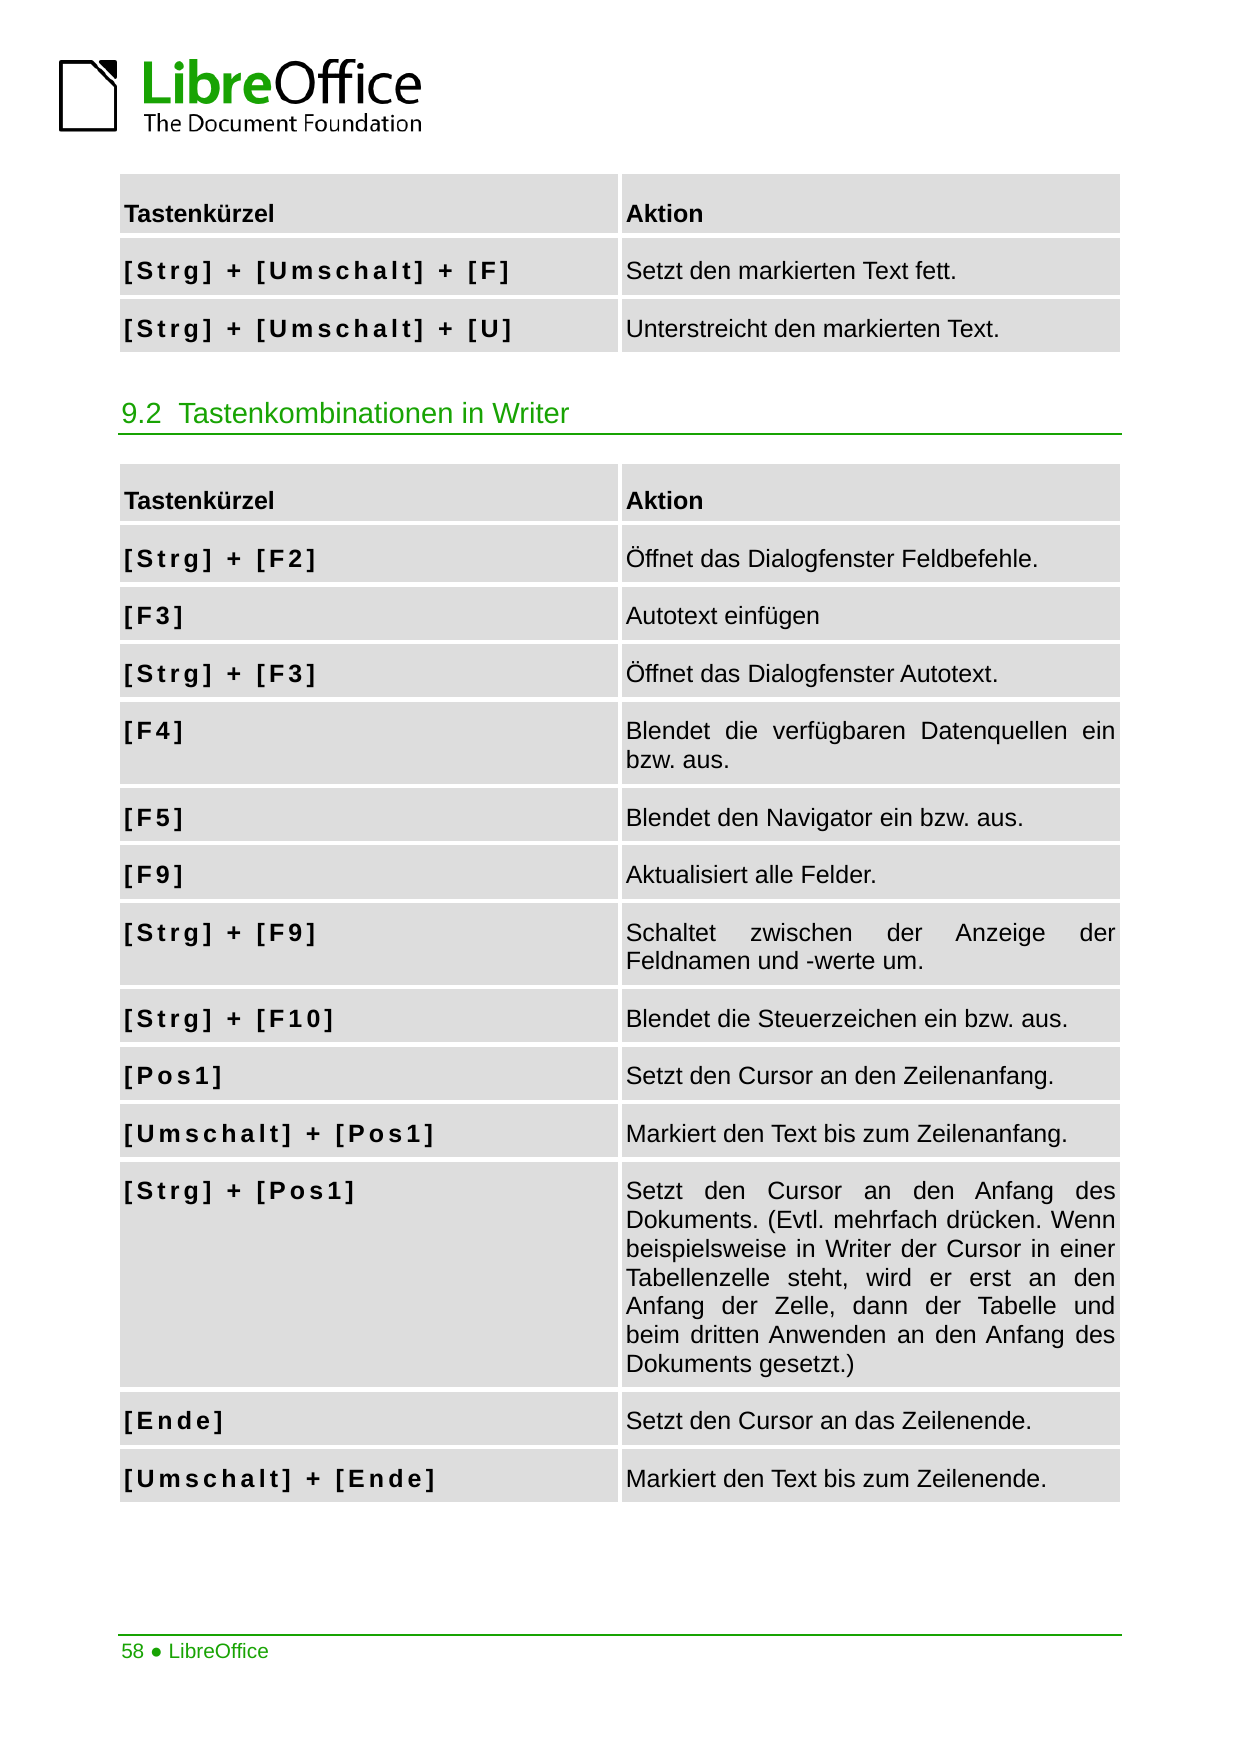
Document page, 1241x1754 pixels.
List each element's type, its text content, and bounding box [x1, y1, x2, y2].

table_cell Setzt den Cursor an den Zeilenanfang. [622, 1047, 1120, 1100]
table_cell Setzt den markierten Text fett. [622, 238, 1120, 295]
table_cell Aktualisiert alle Felder. [622, 845, 1120, 899]
table_cell [Strg] + [Umschalt] + [U] [120, 299, 618, 352]
table_cell [F4] [120, 702, 618, 784]
table_cell Öffnet das Dialogfenster Feldbefehle. [622, 525, 1120, 582]
table_header Aktion [622, 464, 1120, 521]
table_header Tastenkürzel [120, 464, 618, 521]
table_cell Blendet die verfügbaren Datenquellen ein bzw. aus. [622, 702, 1120, 784]
table_cell Markiert den Text bis zum Zeilenende. [622, 1449, 1120, 1502]
table_header Tastenkürzel [120, 174, 618, 233]
table_cell [Pos1] [120, 1047, 618, 1100]
table_cell [F5] [120, 788, 618, 841]
table_cell [Ende] [120, 1392, 618, 1445]
table_cell [F3] [120, 587, 618, 640]
table_cell [Strg] + [F10] [120, 989, 618, 1042]
table_cell Blendet die Steuerzeichen ein bzw. aus. [622, 989, 1120, 1042]
subtitle Tastenkombinationen in Writer [118, 380, 1122, 433]
table_cell [Strg] + [Umschalt] + [F] [120, 238, 618, 295]
table_cell Setzt den Cursor an den Anfang des Dokuments. (Evtl. mehrfach drücken. Wenn beispielsweise in Writer der Cursor in einer Tabellenzelle steht, wird er erst an den Anfang der Zelle, dann der Tabelle und beim dritten Anwenden an den Anfang des Dokuments gesetzt.) [622, 1162, 1120, 1387]
table_cell Unterstreicht den markierten Text. [622, 299, 1120, 352]
table_cell [Strg] + [F2] [120, 525, 618, 582]
table_cell Markiert den Text bis zum Zeilenanfang. [622, 1104, 1120, 1157]
table_cell Autotext einfügen [622, 587, 1120, 640]
table_cell Blendet den Navigator ein bzw. aus. [622, 788, 1120, 841]
table_cell [Strg] + [F9] [120, 903, 618, 985]
picture [56, 59, 422, 132]
table_cell [Umschalt] + [Pos1] [120, 1104, 618, 1157]
table_cell Öffnet das Dialogfenster Autotext. [622, 644, 1120, 697]
table_cell Schaltet zwischen der Anzeige der Feldnamen und -werte um. [622, 903, 1120, 985]
table_cell [F9] [120, 845, 618, 899]
table_cell [Umschalt] + [Ende] [120, 1449, 618, 1502]
table_cell Setzt den Cursor an das Zeilenende. [622, 1392, 1120, 1445]
table_header Aktion [622, 174, 1120, 233]
table_cell [Strg] + [F3] [120, 644, 618, 697]
table_cell [Strg] + [Pos1] [120, 1162, 618, 1387]
